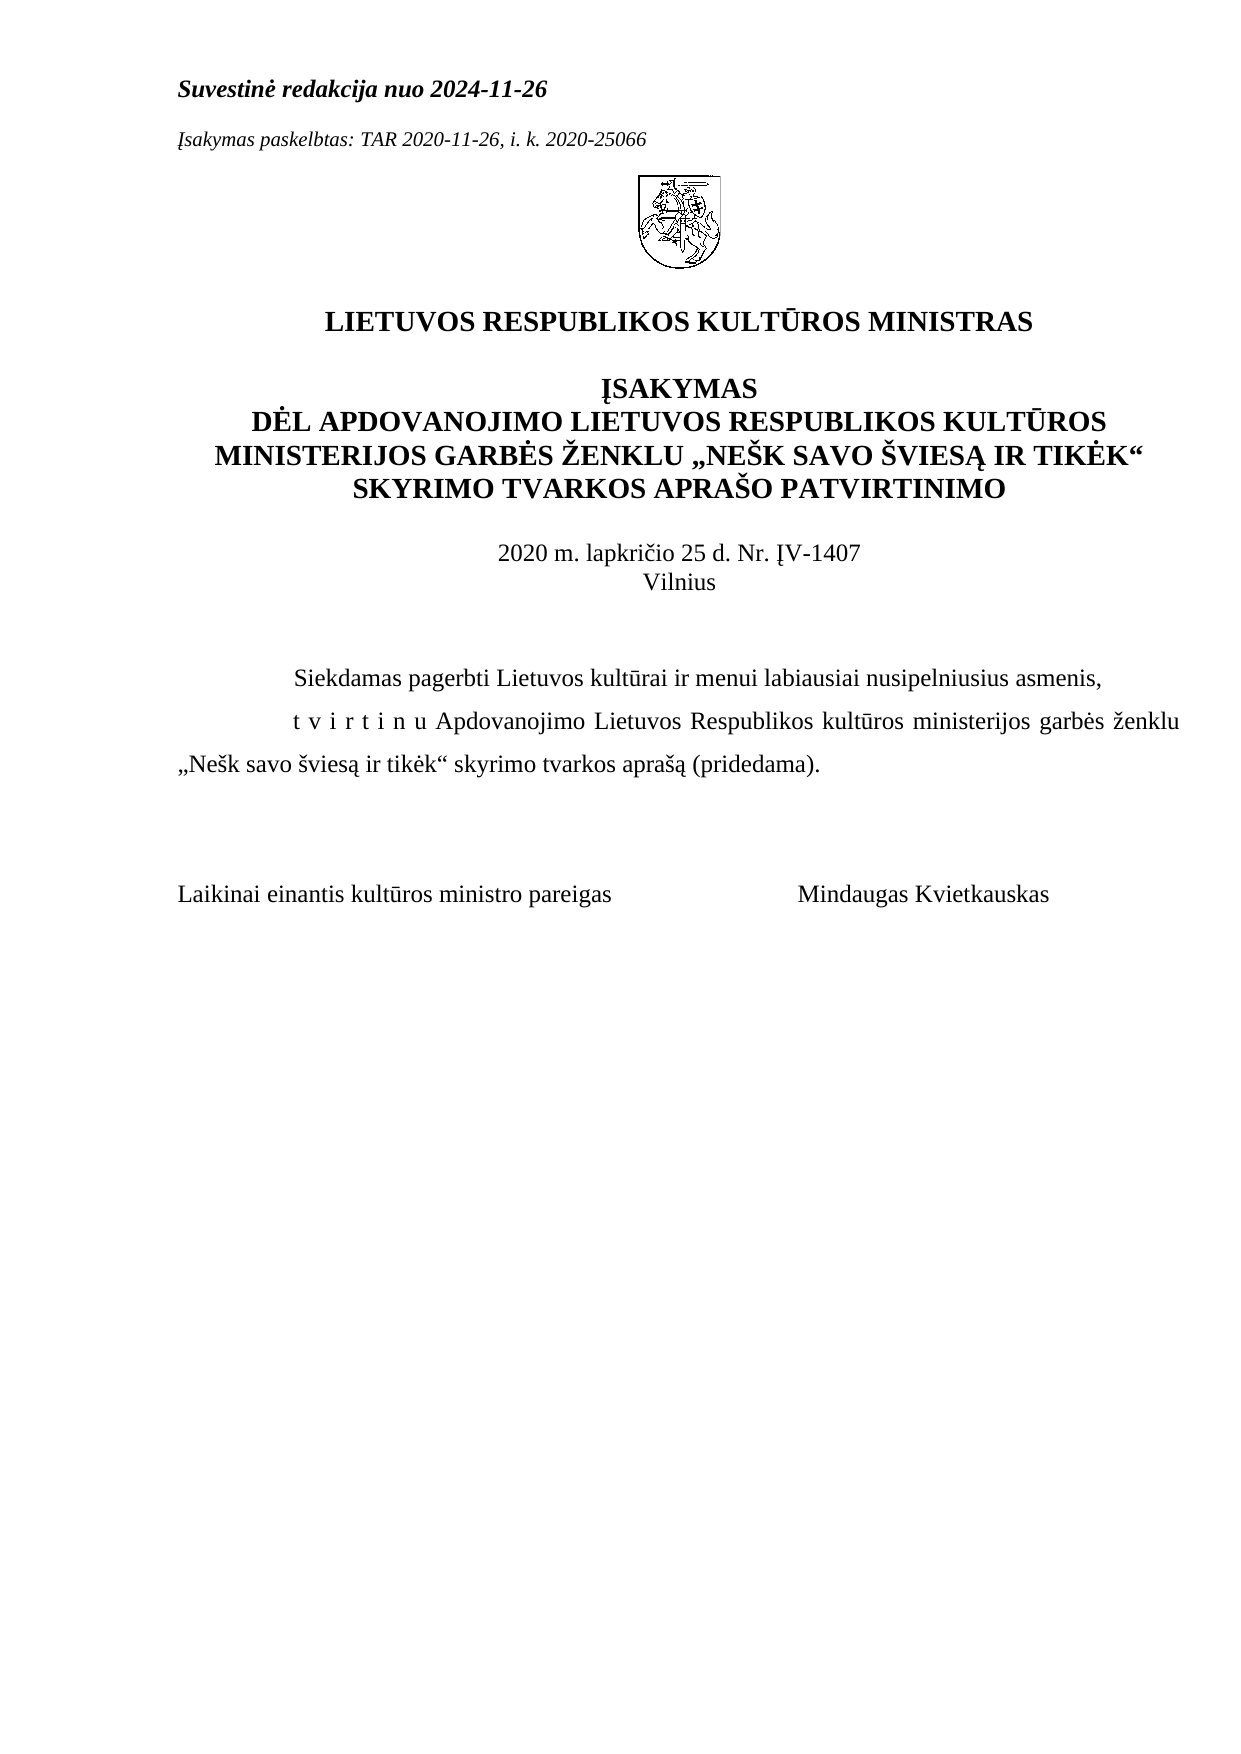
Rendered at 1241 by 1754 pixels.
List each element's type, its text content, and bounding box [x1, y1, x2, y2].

text t v i r t i n u Apdovanojimo Lietuvos Respublikos kultūros ministerijos garbės ženklu „Nešk savo šviesą ir tikėk“ skyrimo tvarkos aprašą (pridedama). [177, 706, 1181, 778]
text Įsakymas paskelbtas: TAR 2020-11-26, i. k. 2020-25066 [177, 127, 1181, 151]
text 2020 m. lapkričio 25 d. Nr. ĮV-1407 [177, 538, 1181, 567]
text ĮSAKYMAS [177, 371, 1181, 404]
text Vilnius [177, 567, 1181, 596]
text LIETUVOS RESPUBLIKOS KULTŪROS MINISTRAS [177, 304, 1181, 337]
text Laikinai einantis kultūros ministro pareigas Mindaugas Kvietkauskas [177, 879, 1181, 907]
text Suvestinė redakcija nuo 2024-11-26 [177, 74, 1181, 103]
text DĖL apdovanojimo lietuvos respublikos kultūros ministerijos garbės ženklu „nešk savo šviesą ir tikėk“ skyrimo TVARKOS APRAŠO patvIRTINIMO [177, 404, 1181, 505]
text Siekdamas pagerbti Lietuvos kultūrai ir menui labiausiai nusipelniusius asmenis, [177, 663, 1181, 692]
